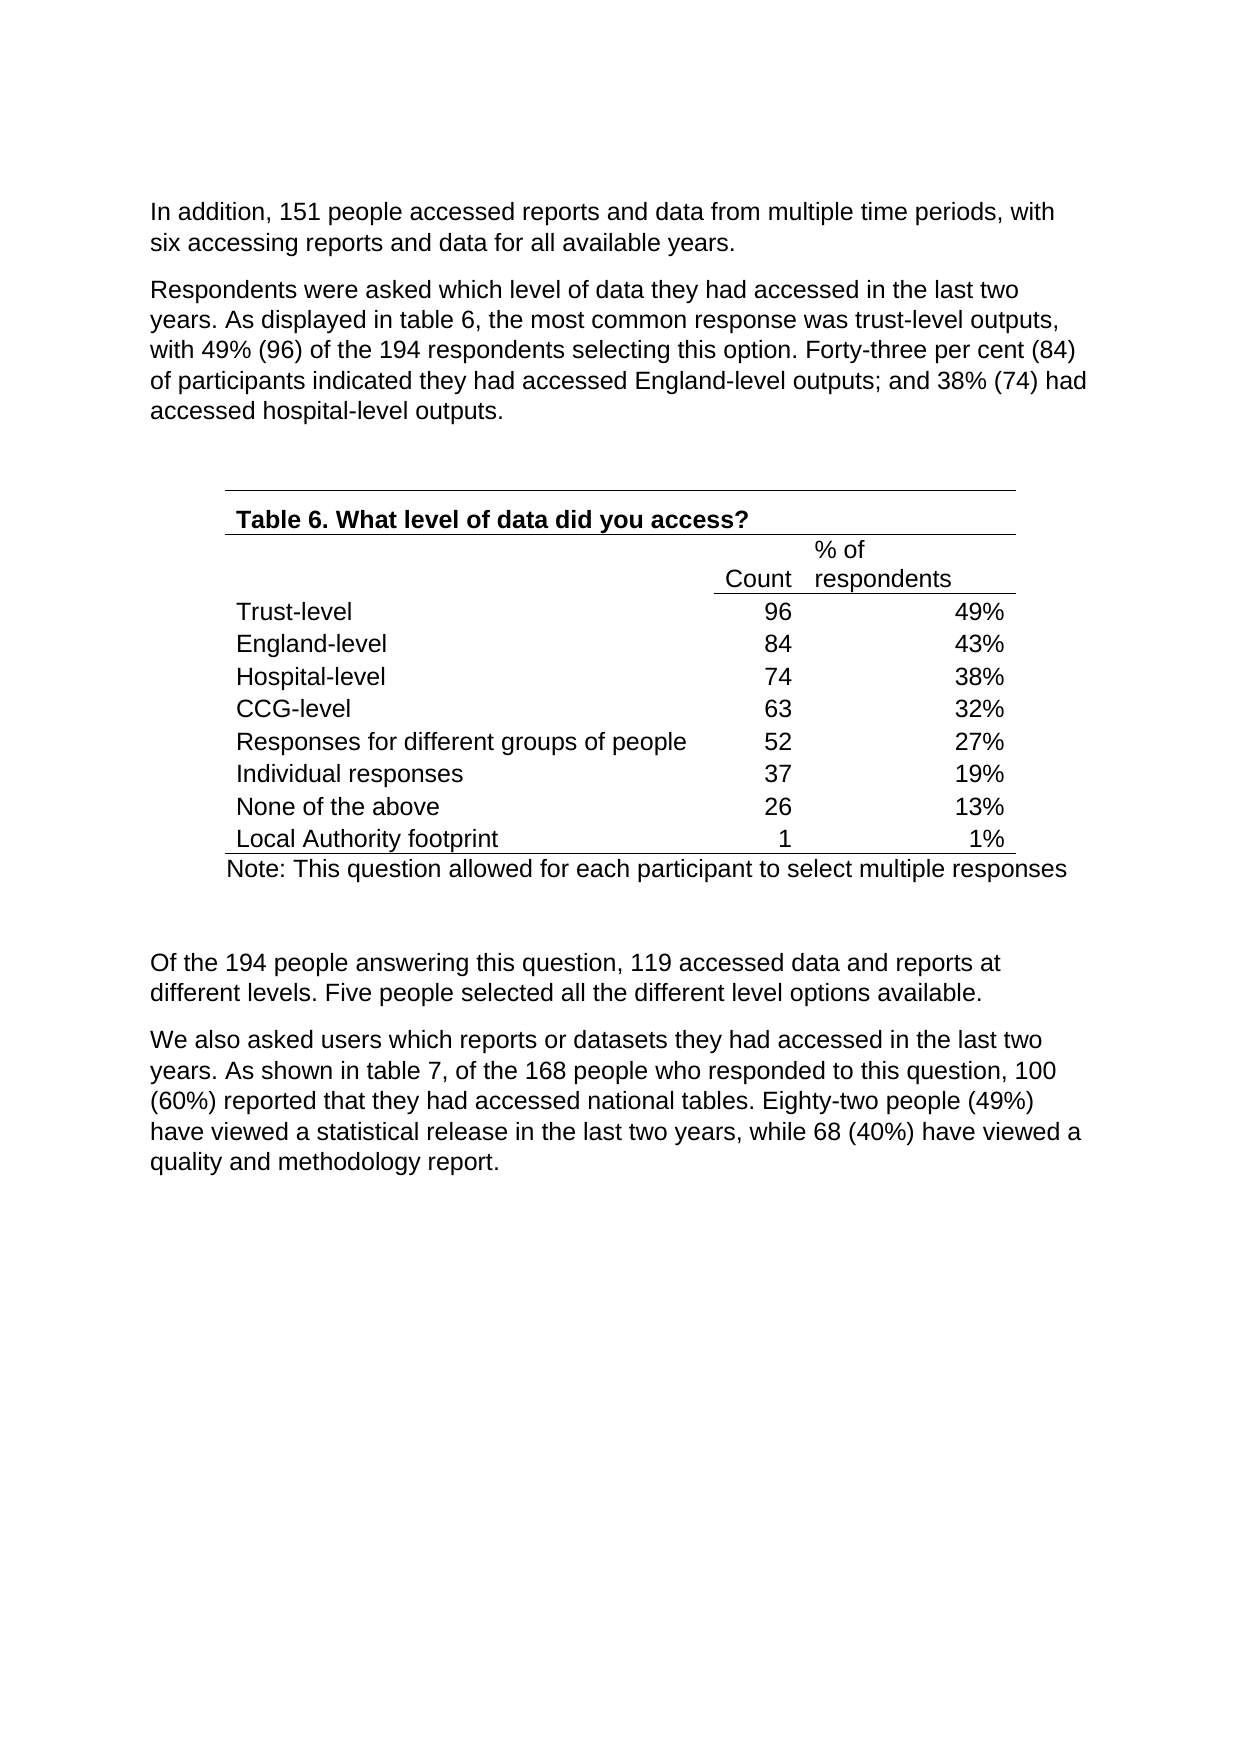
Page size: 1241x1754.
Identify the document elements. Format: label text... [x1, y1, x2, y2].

table_cell 13% [803, 788, 1016, 820]
table_cell 27% [803, 723, 1016, 755]
table_cell Individual responses [225, 755, 714, 788]
text We also asked users which reports or datasets they had accessed in the last two years. As shown in table 7, of the 168 people who responded to this question, 100 (60%) reported that they had accessed national tables. Eighty-two people (49%) have viewed a statistical release in the last two years, while 68 (40%) have viewed a quality and methodology report. [150, 1025, 1090, 1176]
table_cell 52 [714, 723, 803, 755]
table_cell Count [714, 535, 803, 593]
table_cell Trust-level [225, 593, 714, 625]
table_cell 74 [714, 658, 803, 690]
table_cell % of respondents [803, 535, 1016, 593]
table_cell 84 [714, 625, 803, 658]
table_cell 96 [714, 594, 803, 625]
table_cell 1 [714, 820, 803, 853]
table_cell England-level [225, 625, 714, 658]
table_cell 37 [714, 755, 803, 788]
text Of the 194 people answering this question, 119 accessed data and reports at different levels. Five people selected all the different level options available. [150, 948, 1090, 1007]
text In addition, 151 people accessed reports and data from multiple time periods, with six accessing reports and data for all available years. [150, 197, 1090, 256]
table_cell Local Authority footprint [225, 820, 714, 853]
text Note: This question allowed for each participant to select multiple responses [150, 854, 1090, 882]
table_cell Hospital-level [225, 658, 714, 690]
table_cell CCG-level [225, 690, 714, 723]
text Respondents were asked which level of data they had accessed in the last two years. As displayed in table 6, the most common response was trust-level outputs, with 49% (96) of the 194 respondents selecting this option. Forty-three per cent (84) of participants indicated they had accessed England-level outputs; and 38% (74) had accessed hospital-level outputs. [150, 274, 1090, 425]
table_cell 43% [803, 625, 1016, 658]
table_cell 38% [803, 658, 1016, 690]
table_cell 63 [714, 690, 803, 723]
table_cell 49% [803, 594, 1016, 625]
table_cell None of the above [225, 788, 714, 820]
table_cell 19% [803, 755, 1016, 788]
table_cell Responses for different groups of people [225, 723, 714, 755]
table_cell 32% [803, 690, 1016, 723]
table_cell 26 [714, 788, 803, 820]
table_header Table 6. What level of data did you access? [225, 491, 1016, 534]
table_cell 1% [803, 820, 1016, 853]
table_cell [225, 535, 714, 593]
